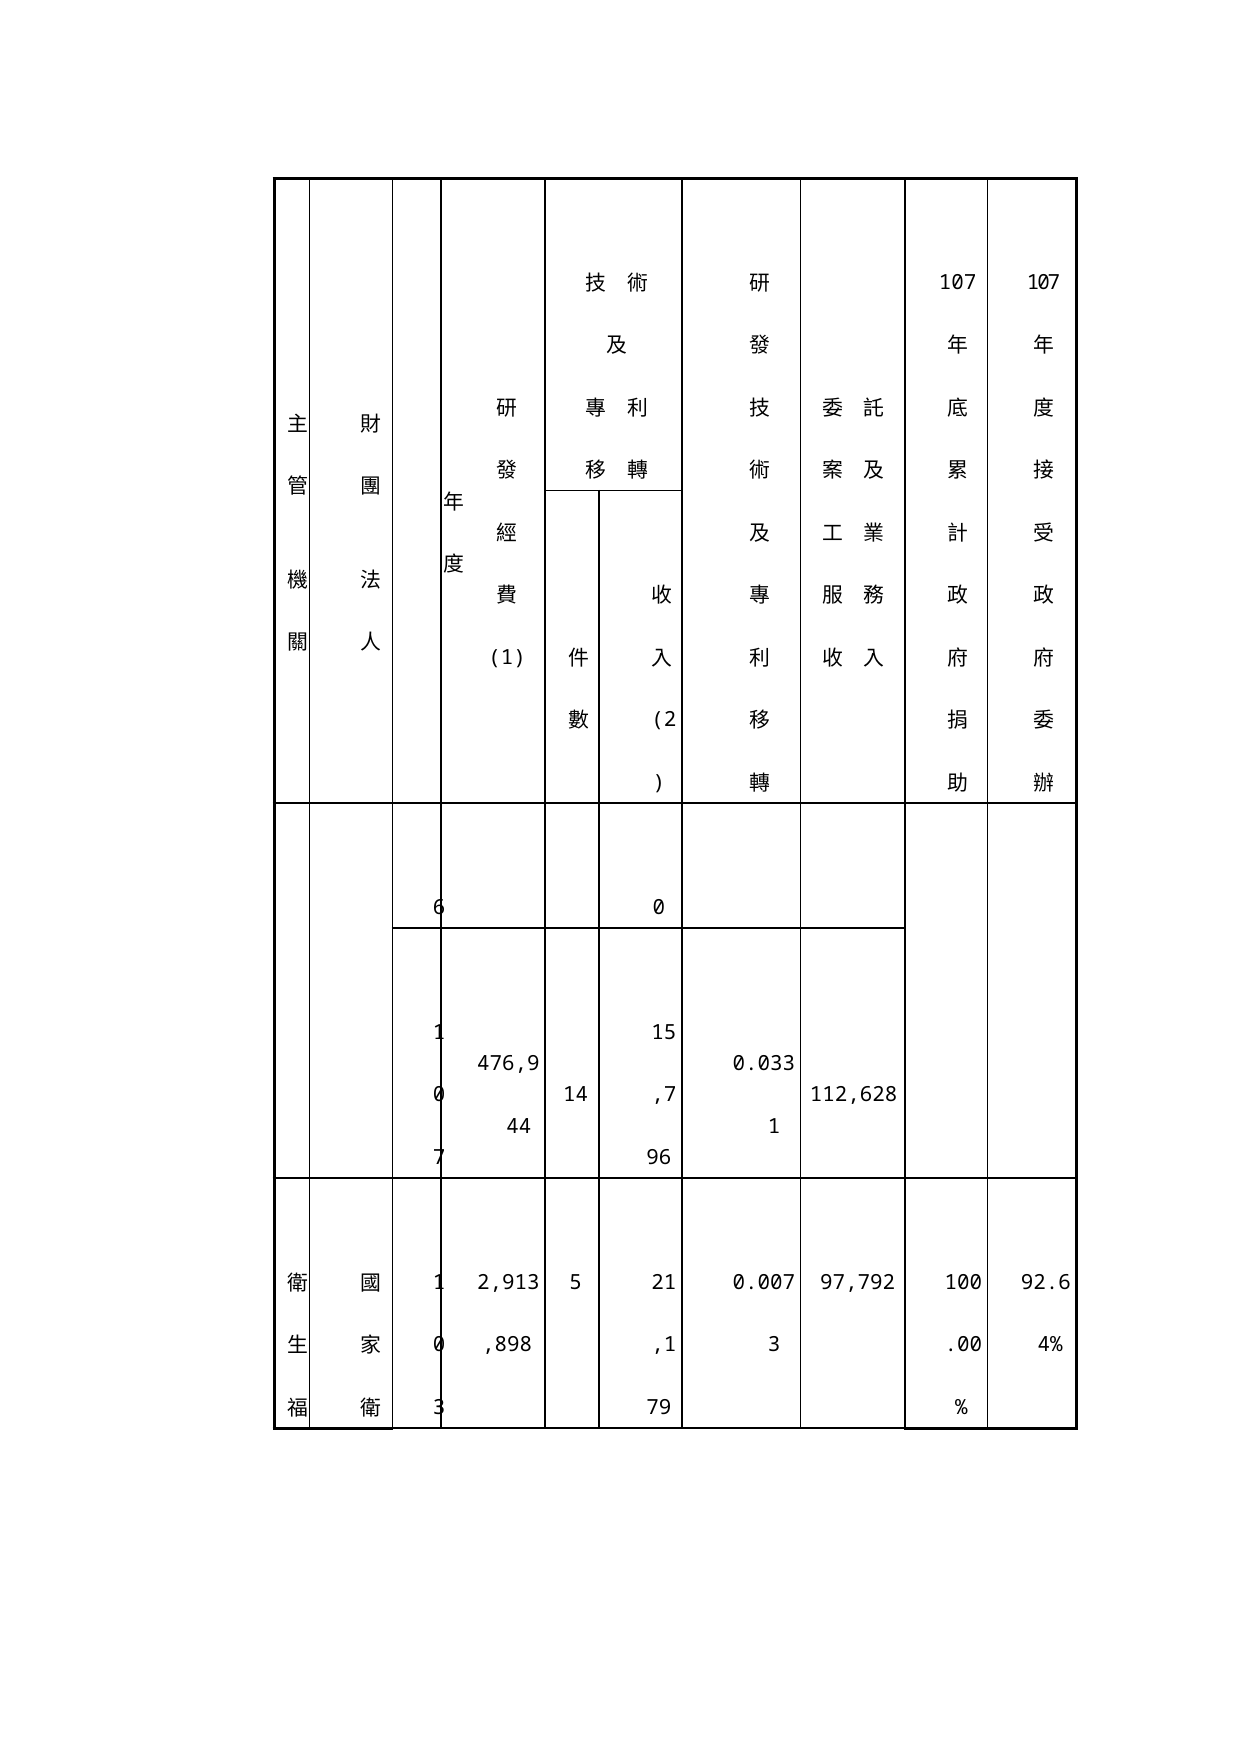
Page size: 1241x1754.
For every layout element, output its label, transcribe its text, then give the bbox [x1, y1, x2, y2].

table_cell 2,913,898 [442, 1179, 544, 1427]
table_cell 0.0073 [683, 1179, 800, 1427]
table_cell 0.0331 [683, 929, 800, 1177]
table_cell 476,944 [442, 929, 544, 1177]
table_header 委託案及工業服務收入 [801, 180, 904, 802]
table_cell [276, 804, 309, 1177]
table_cell [906, 804, 987, 1177]
table_cell [546, 804, 598, 927]
table_cell 97,792 [801, 1179, 904, 1427]
table_header 107年度接受政府委辦補助比率(%) [988, 180, 1075, 802]
table_header 技術及 專利移轉 [546, 180, 681, 490]
table_cell 收入(2) [600, 491, 681, 802]
table_cell [683, 804, 800, 927]
table_header 107年底累計政府捐助基金比率(%) [906, 180, 987, 802]
table_header 研發技術及專利移轉收入比(2)/(1) [683, 180, 800, 802]
table_cell 15,796 [600, 929, 681, 1177]
table_header 研發經費(1) [442, 180, 544, 802]
table_cell 92.64% [988, 1179, 1075, 1427]
table_cell 國家衛 [310, 1179, 392, 1427]
table_cell 107 [393, 929, 440, 1177]
table_header 主管 機關 [276, 180, 309, 802]
table_cell 件數 [546, 491, 598, 802]
table_cell 14 [546, 929, 598, 1177]
table_cell 474,977 [442, 804, 544, 927]
table_cell [988, 804, 1075, 1177]
table_cell 21,179 [600, 1179, 681, 1427]
table_cell 106 [393, 804, 440, 927]
table_cell 衛生福 [276, 1179, 309, 1427]
table_cell 100.00% [906, 1179, 987, 1427]
table_cell [310, 804, 392, 1177]
table_cell 112,628 [801, 929, 904, 1177]
table_header 年度 [393, 180, 440, 802]
table_cell 103 [393, 1179, 440, 1427]
table_cell 0 [600, 804, 681, 927]
table_cell [801, 804, 904, 927]
table_cell 5 [546, 1179, 598, 1427]
table_header 財團 法人 [310, 180, 392, 802]
